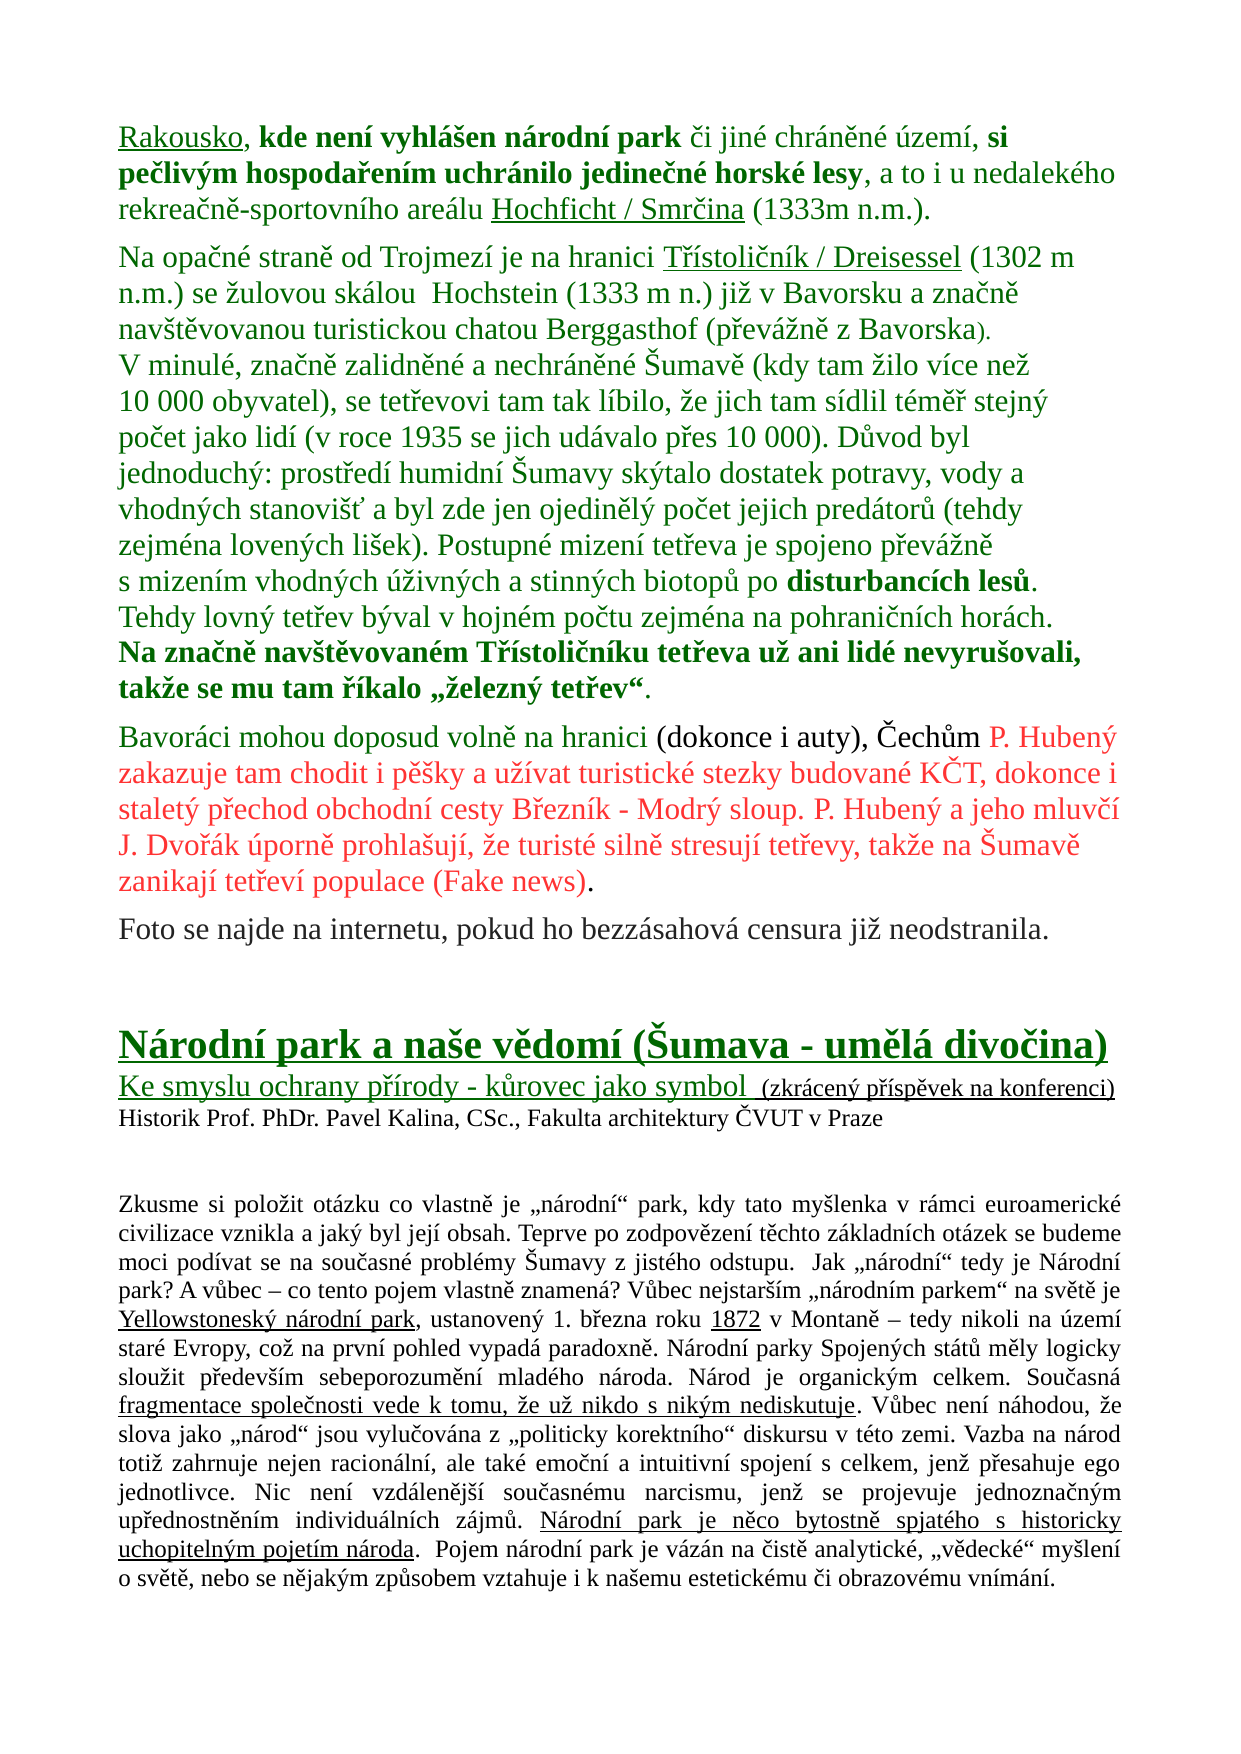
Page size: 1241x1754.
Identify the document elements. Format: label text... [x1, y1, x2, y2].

text Národní park a naše vědomí (Šumava - umělá divočina) [118, 1019, 1122, 1067]
text Ke smyslu ochrany přírody - kůrovec jako symbol (zkrácený příspěvek na konferenci) [118, 1067, 1122, 1103]
text Zkusme si položit otázku co vlastně je „národní“ park, kdy tato myšlenka v rámci euroamerické civilizace vznikla a jaký byl její obsah. Teprve po zodpovězení těchto základních otázek se budeme moci podívat se na současné problémy Šumavy z jistého odstupu. Jak „národní“ tedy je Národní park? A vůbec – co tento pojem vlastně znamená? Vůbec nejstarším „národním parkem“ na světě je Yellowstoneský národní park, ustanovený 1. března roku 1872 v Montaně – tedy nikoli na území staré Evropy, což na první pohled vypadá paradoxně. Národní parky Spojených států měly logicky sloužit především sebeporozumění mladého národa. Národ je organickým celkem. Současná fragmentace společnosti vede k tomu, že už nikdo s nikým nediskutuje. Vůbec není náhodou, že slova jako „národ“ jsou vylučována z „politicky korektního“ diskursu v této zemi. Vazba na národ totiž zahrnuje nejen racionální, ale také emoční a intuitivní spojení s celkem, jenž přesahuje ego jednotlivce. Nic není vzdálenější současnému narcismu, jenž se projevuje jednoznačným upřednostněním individuálních zájmů. Národní park je něco bytostně spjatého s historicky uchopitelným pojetím národa. Pojem národní park je vázán na čistě analytické, „vědecké“ myšlení o světě, nebo se nějakým způsobem vztahuje i k našemu estetickému či obrazovému vnímání. [118, 1189, 1122, 1592]
text Rakousko, kde není vyhlášen národní park či jiné chráněné území, si pečlivým hospodařením uchránilo jedinečné horské lesy, a to i u nedalekého rekreačně-sportovního areálu Hochficht / Smrčina (1333m n.m.). [118, 118, 1122, 226]
text Bavoráci mohou doposud volně na hranici (dokonce i auty), Čechům P. Hubený zakazuje tam chodit i pěšky a užívat turistické stezky budované KČT, dokonce i staletý přechod obchodní cesty Březník - Modrý sloup. P. Hubený a jeho mluvčí J. Dvořák úporně prohlašují, že turisté silně stresují tetřevy, takže na Šumavě zanikají tetřeví populace (Fake news). [118, 718, 1122, 898]
text Na opačné straně od Trojmezí je na hranici Třístoličník / Dreisessel (1302 m n.m.) se žulovou skálou Hochstein (1333 m n.) již v Bavorsku a značně navštěvovanou turistickou chatou Berggasthof (převážně z Bavorska). V minulé, značně zalidněné a nechráněné Šumavě (kdy tam žilo více než 10 000 obyvatel), se tetřevovi tam tak líbilo, že jich tam sídlil téměř stejný počet jako lidí (v roce 1935 se jich udávalo přes 10 000). Důvod byl jednoduchý: prostředí humidní Šumavy skýtalo dostatek potravy, vody a vhodných stanovišť a byl zde jen ojedinělý počet jejich predátorů (tehdy zejména lovených lišek). Postupné mizení tetřeva je spojeno převážně s mizením vhodných úživných a stinných biotopů po disturbancích lesů. Tehdy lovný tetřev býval v hojném počtu zejména na pohraničních horách. Na značně navštěvovaném Třístoličníku tetřeva už ani lidé nevyrušovali, takže se mu tam říkalo „železný tetřev“. [118, 238, 1122, 706]
text Foto se najde na internetu, pokud ho bezzásahová censura již neodstranila. [118, 910, 1122, 946]
text Historik Prof. PhDr. Pavel Kalina, CSc., Fakulta architektury ČVUT v Praze [118, 1103, 1122, 1132]
